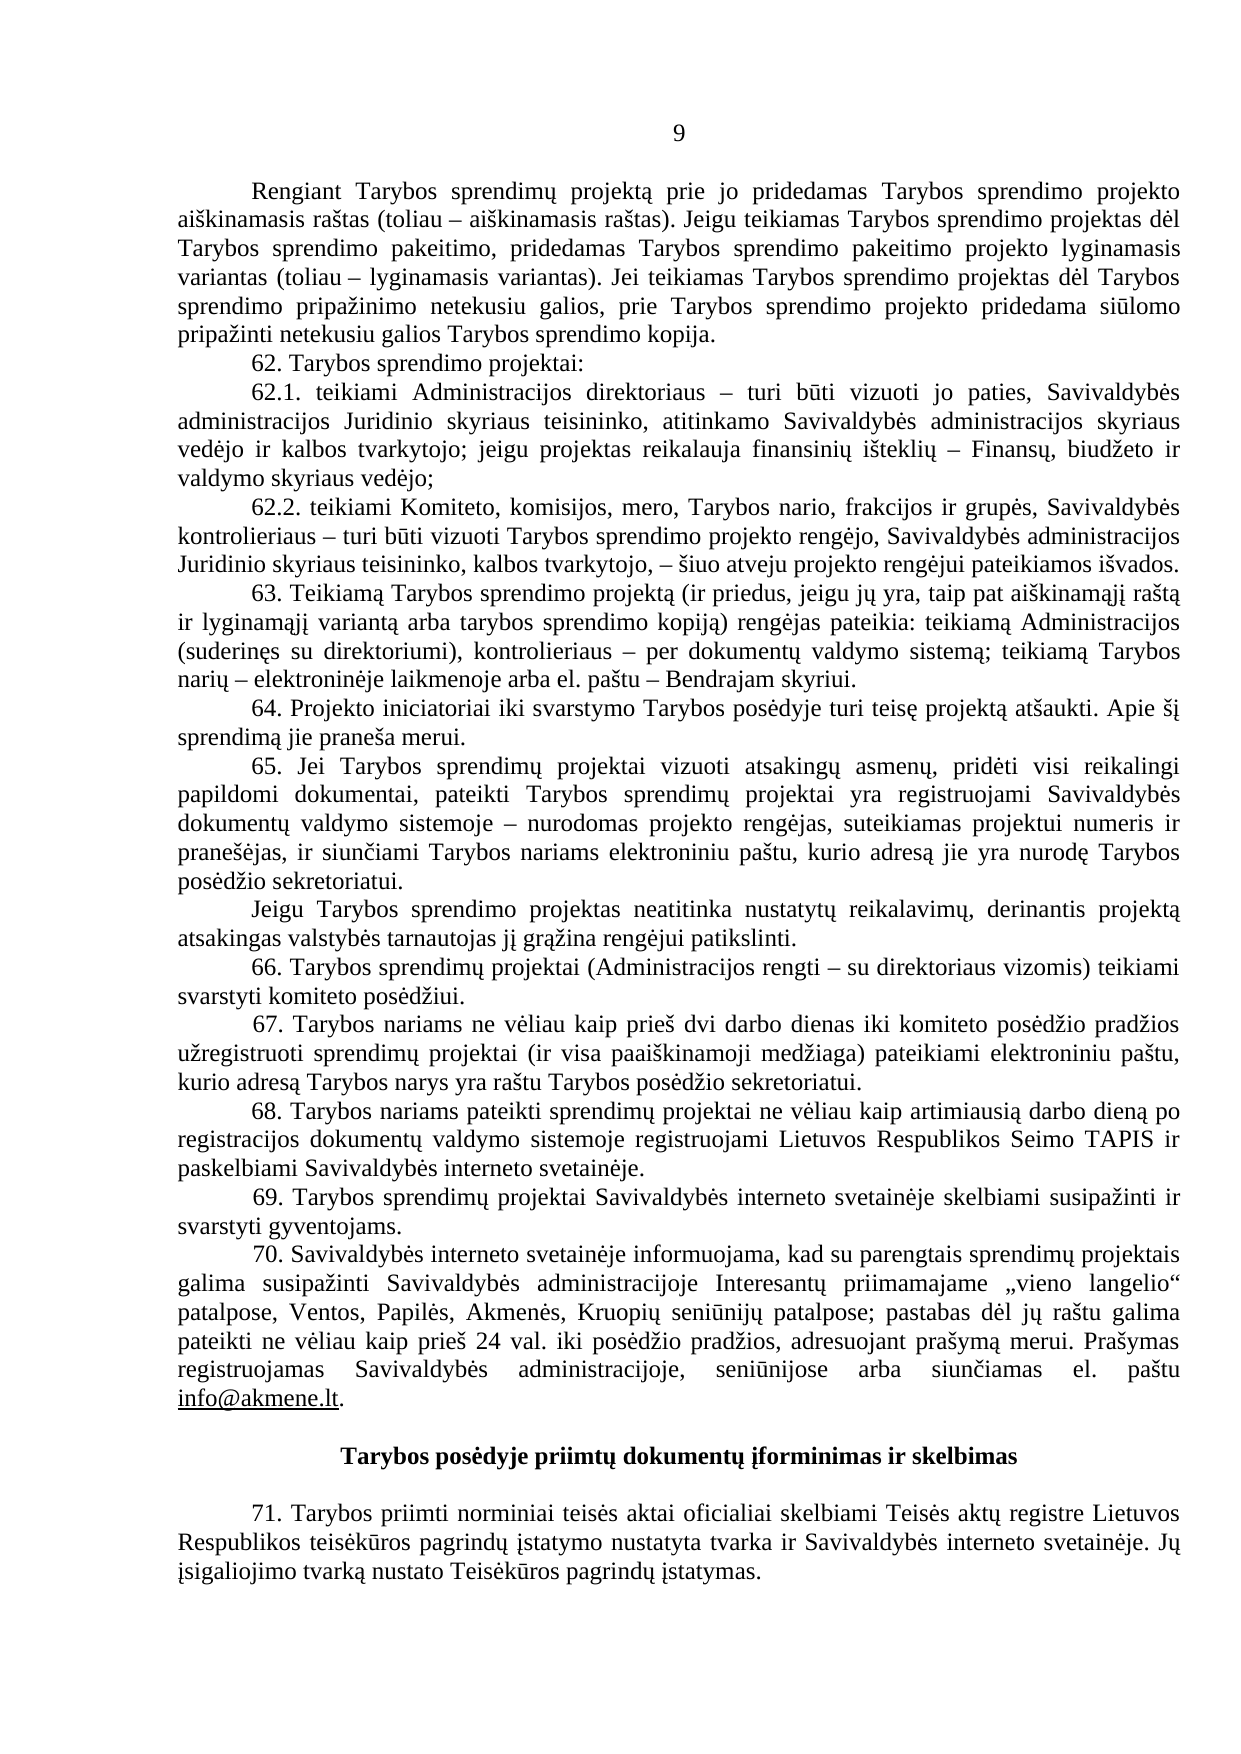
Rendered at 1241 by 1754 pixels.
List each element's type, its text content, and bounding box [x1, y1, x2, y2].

text 67. Tarybos nariams ne vėliau kaip prieš dvi darbo dienas iki komiteto posėdžio pradžios užregistruoti sprendimų projektai (ir visa paaiškinamoji medžiaga) pateikiami elektroniniu paštu, kurio adresą Tarybos narys yra raštu Tarybos posėdžio sekretoriatui. [177, 1009, 1181, 1096]
text 62.2. teikiami Komiteto, komisijos, mero, Tarybos nario, frakcijos ir grupės, Savivaldybės kontrolieriaus – turi būti vizuoti Tarybos sprendimo projekto rengėjo, Savivaldybės administracijos Juridinio skyriaus teisininko, kalbos tvarkytojo, – šiuo atveju projekto rengėjui pateikiamos išvados. [177, 492, 1181, 578]
text 70. Savivaldybės interneto svetainėje informuojama, kad su parengtais sprendimų projektais galima susipažinti Savivaldybės administracijoje Interesantų priimamajame „vieno langelio“ patalpose, Ventos, Papilės, Akmenės, Kruopių seniūnijų patalpose; pastabas dėl jų raštu galima pateikti ne vėliau kaip prieš 24 val. iki posėdžio pradžios, adresuojant prašymą merui. Prašymas registruojamas Savivaldybės administracijoje, seniūnijose arba siunčiamas el. paštu info@akmene.lt. [177, 1239, 1181, 1412]
text 68. Tarybos nariams pateikti sprendimų projektai ne vėliau kaip artimiausią darbo dieną po registracijos dokumentų valdymo sistemoje registruojami Lietuvos Respublikos Seimo TAPIS ir paskelbiami Savivaldybės interneto svetainėje. [177, 1096, 1181, 1182]
text 63. Teikiamą Tarybos sprendimo projektą (ir priedus, jeigu jų yra, taip pat aiškinamąjį raštą ir lyginamąjį variantą arba tarybos sprendimo kopiją) rengėjas pateikia: teikiamą Administracijos (suderinęs su direktoriumi), kontrolieriaus – per dokumentų valdymo sistemą; teikiamą Tarybos narių – elektroninėje laikmenoje arba el. paštu – Bendrajam skyriui. [177, 578, 1181, 693]
text Rengiant Tarybos sprendimų projektą prie jo pridedamas Tarybos sprendimo projekto aiškinamasis raštas (toliau – aiškinamasis raštas). Jeigu teikiamas Tarybos sprendimo projektas dėl Tarybos sprendimo pakeitimo, pridedamas Tarybos sprendimo pakeitimo projekto lyginamasis variantas (toliau – lyginamasis variantas). Jei teikiamas Tarybos sprendimo projektas dėl Tarybos sprendimo pripažinimo netekusiu galios, prie Tarybos sprendimo projekto pridedama siūlomo pripažinti netekusiu galios Tarybos sprendimo kopija. [177, 176, 1181, 348]
text 71. Tarybos priimti norminiai teisės aktai oficialiai skelbiami Teisės aktų registre Lietuvos Respublikos teisėkūros pagrindų įstatymo nustatyta tvarka ir Savivaldybės interneto svetainėje. Jų įsigaliojimo tvarką nustato Teisėkūros pagrindų įstatymas. [177, 1498, 1181, 1584]
text 62.1. teikiami Administracijos direktoriaus – turi būti vizuoti jo paties, Savivaldybės administracijos Juridinio skyriaus teisininko, atitinkamo Savivaldybės administracijos skyriaus vedėjo ir kalbos tvarkytojo; jeigu projektas reikalauja finansinių išteklių – Finansų, biudžeto ir valdymo skyriaus vedėjo; [177, 377, 1181, 492]
text 65. Jei Tarybos sprendimų projektai vizuoti atsakingų asmenų, pridėti visi reikalingi papildomi dokumentai, pateikti Tarybos sprendimų projektai yra registruojami Savivaldybės dokumentų valdymo sistemoje – nurodomas projekto rengėjas, suteikiamas projektui numeris ir pranešėjas, ir siunčiami Tarybos nariams elektroniniu paštu, kurio adresą jie yra nurodę Tarybos posėdžio sekretoriatui. [177, 751, 1181, 894]
text 69. Tarybos sprendimų projektai Savivaldybės interneto svetainėje skelbiami susipažinti ir svarstyti gyventojams. [177, 1182, 1181, 1239]
text 62. Tarybos sprendimo projektai: [177, 348, 1181, 377]
text 66. Tarybos sprendimų projektai (Administracijos rengti – su direktoriaus vizomis) teikiami svarstyti komiteto posėdžiui. [177, 952, 1181, 1009]
text Tarybos posėdyje priimtų dokumentų įforminimas ir skelbimas [177, 1441, 1181, 1469]
text 64. Projekto iniciatoriai iki svarstymo Tarybos posėdyje turi teisę projektą atšaukti. Apie šį sprendimą jie praneša merui. [177, 693, 1181, 751]
text Jeigu Tarybos sprendimo projektas neatitinka nustatytų reikalavimų, derinantis projektą atsakingas valstybės tarnautojas jį grąžina rengėjui patikslinti. [177, 894, 1181, 952]
